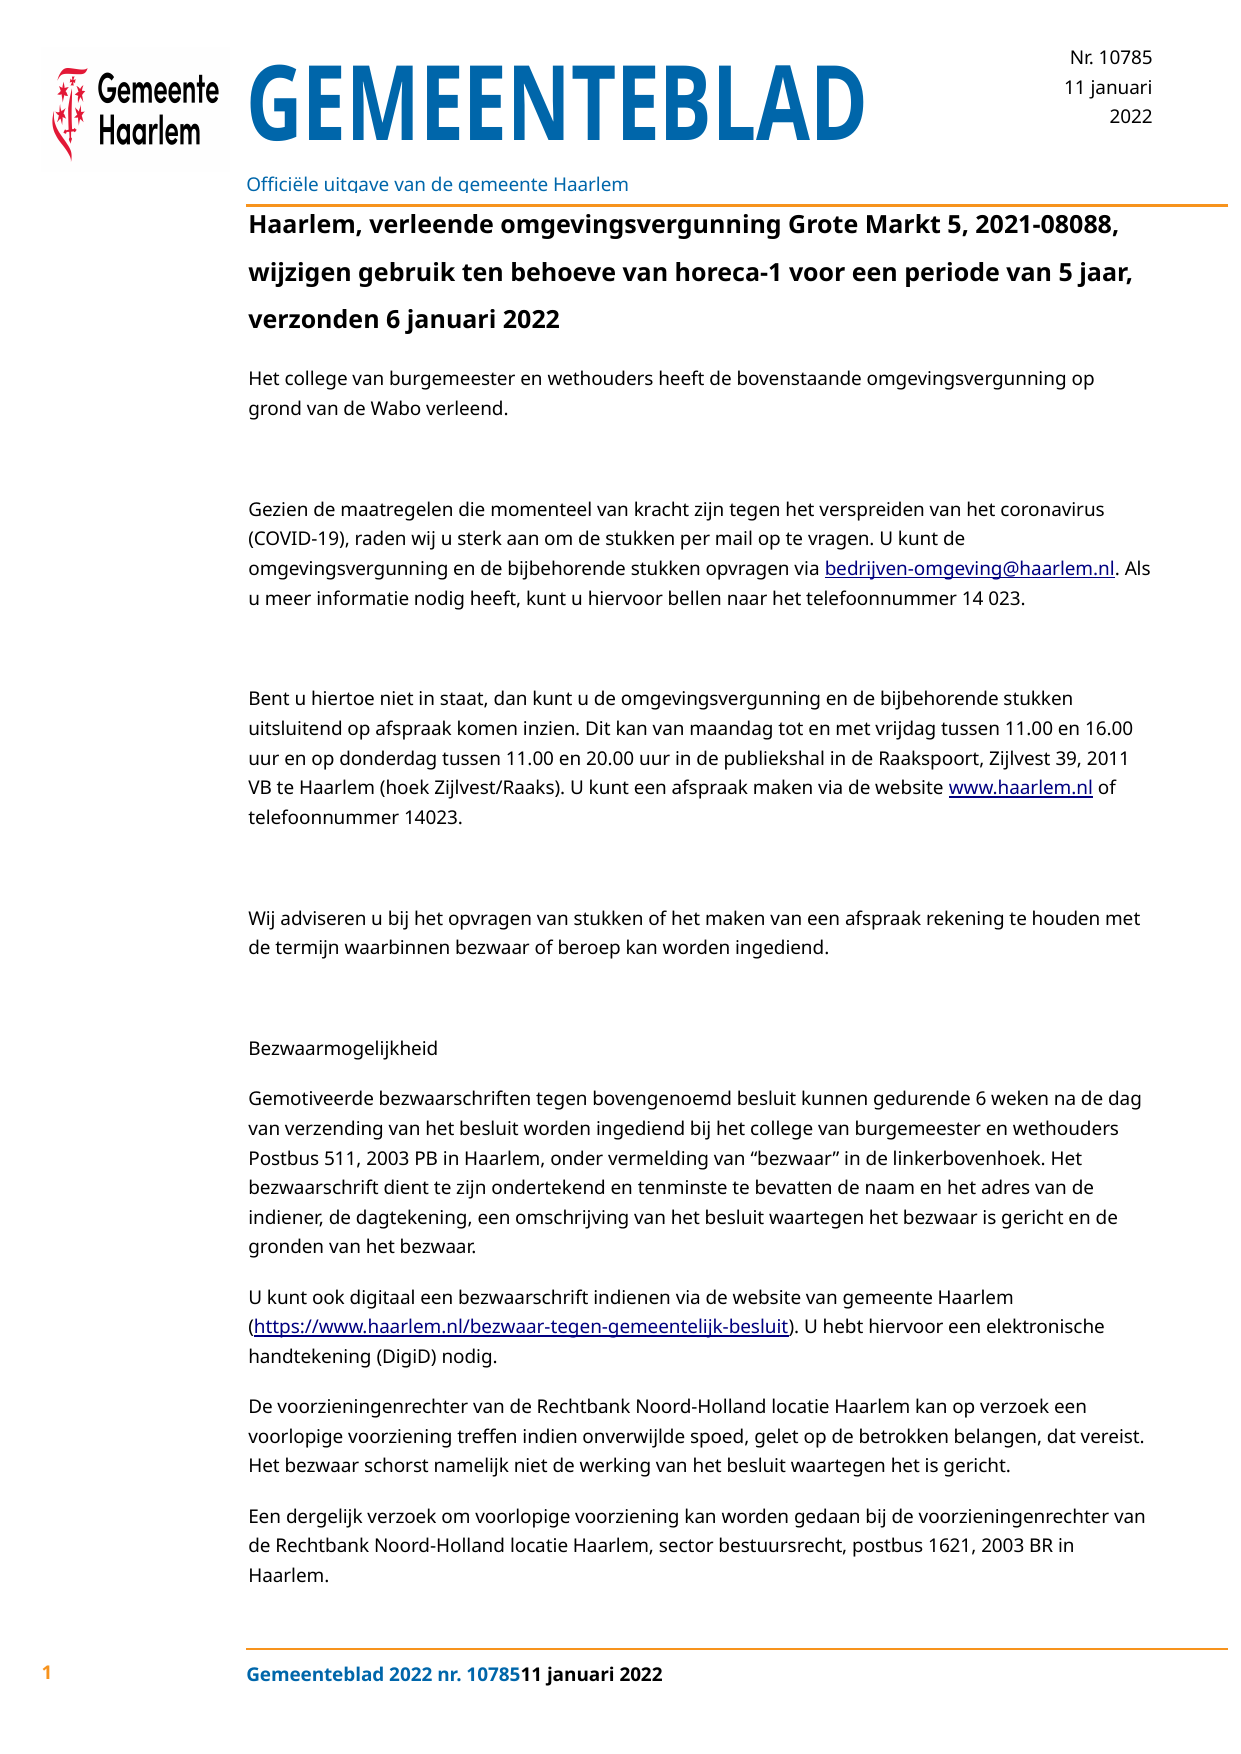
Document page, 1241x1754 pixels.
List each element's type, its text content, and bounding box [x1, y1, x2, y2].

text Bezwaarmogelijkheid [248, 1035, 1152, 1061]
text Een dergelijk verzoek om voorlopige voorziening kan worden gedaan bij de voorzieningenrechter van de Rechtbank Noord-Holland locatie Haarlem, sector bestuursrecht, postbus 1621, 2003 BR in Haarlem. [248, 1503, 1152, 1588]
text Haarlem, verleende omgevingsvergunning Grote Markt 5, 2021-08088, wijzigen gebruik ten behoeve van horeca-1 voor een periode van 5 jaar, verzonden 6 januari 2022 [248, 207, 1152, 336]
text De voorzieningenrechter van de Rechtbank Noord-Holland locatie Haarlem kan op verzoek een voorlopige voorziening treffen indien onverwijlde spoed, gelet op de betrokken belangen, dat vereist. Het bezwaar schorst namelijk niet de werking van het besluit waartegen het is gericht. [248, 1393, 1152, 1478]
text Gezien de maatregelen die momenteel van kracht zijn tegen het verspreiden van het coronavirus (COVID-19), raden wij u sterk aan om de stukken per mail op te vragen. U kunt de omgevingsvergunning en de bijbehorende stukken opvragen via bedrijven-omgeving@haarlem.nl. Als u meer informatie nodig heeft, kunt u hiervoor bellen naar het telefoonnummer 14 023. [248, 496, 1152, 610]
text U kunt ook digitaal een bezwaarschrift indienen via de website van gemeente Haarlem (https://www.haarlem.nl/bezwaar-tegen-gemeentelijk-besluit). U hebt hiervoor een elektronische handtekening (DigiD) nodig. [248, 1284, 1152, 1369]
text Gemotiveerde bezwaarschriften tegen bovengenoemd besluit kunnen gedurende 6 weken na de dag van verzending van het besluit worden ingediend bij het college van burgemeester en wethouders Postbus 511, 2003 PB in Haarlem, onder vermelding van “bezwaar” in de linkerbovenhoek. Het bezwaarschrift dient te zijn ondertekend en tenminste te bevatten de naam en het adres van de indiener, de dagtekening, een omschrijving van het besluit waartegen het bezwaar is gericht en de gronden van het bezwaar. [248, 1086, 1152, 1259]
text Het college van burgemeester en wethouders heeft de bovenstaande omgevingsvergunning op grond van de Wabo verleend. [248, 366, 1152, 421]
text Wij adviseren u bij het opvragen van stukken of het maken van een afspraak rekening te houden met de termijn waarbinnen bezwaar of beroep kan worden ingediend. [248, 905, 1152, 960]
text Bent u hiertoe niet in staat, dan kunt u de omgevingsvergunning en de bijbehorende stukken uitsluitend op afspraak komen inzien. Dit kan van maandag tot en met vrijdag tussen 11.00 en 16.00 uur en op donderdag tussen 11.00 en 20.00 uur in de publiekshal in de Raakspoort, Zijlvest 39, 2011 VB te Haarlem (hoek Zijlvest/Raaks). U kunt een afspraak maken via de website www.haarlem.nl of telefoonnummer 14023. [248, 686, 1152, 829]
picture [41, 47, 231, 172]
